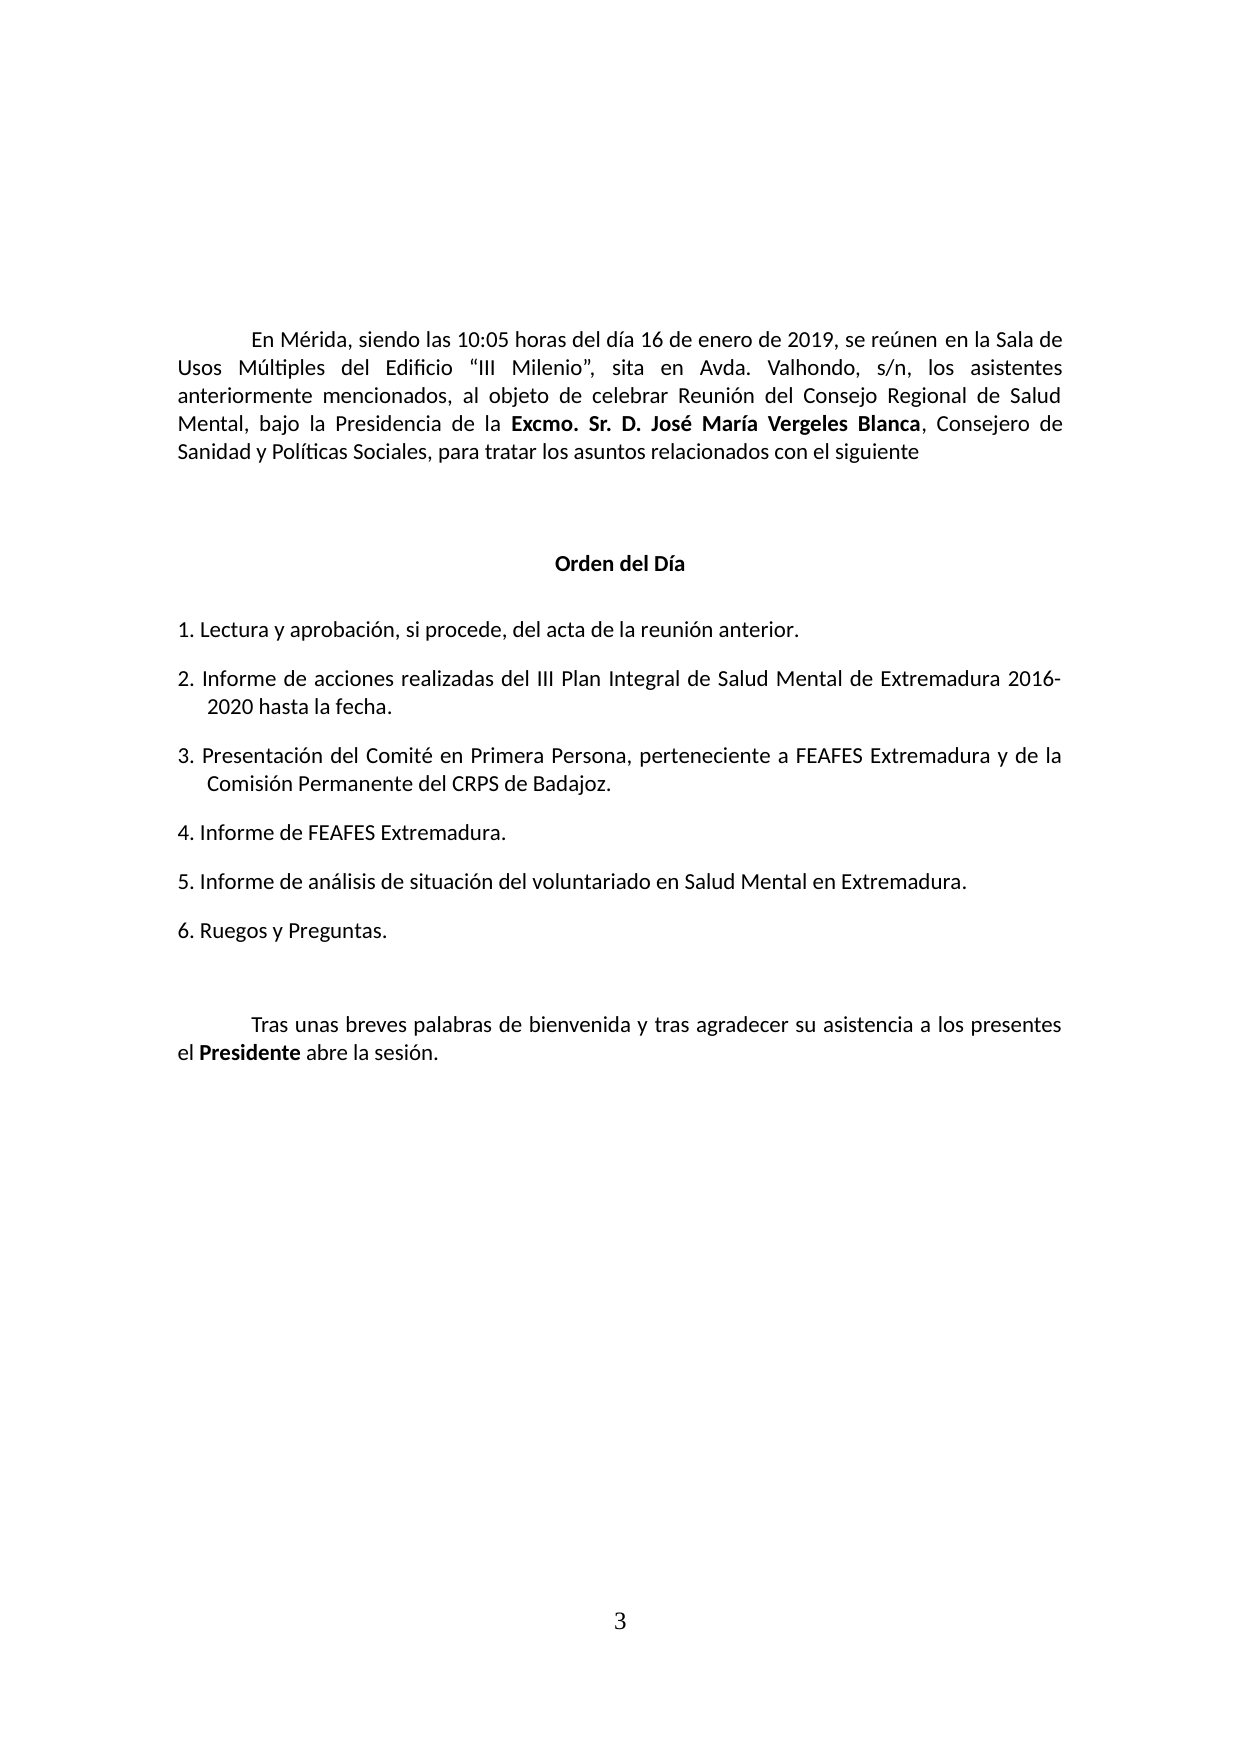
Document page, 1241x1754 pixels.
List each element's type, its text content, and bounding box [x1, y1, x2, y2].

text Tras unas breves palabras de bienvenida y tras agradecer su asistencia a los presentes el Presidente abre la sesión. [177, 1010, 1063, 1066]
text 2. Informe de acciones realizadas del III Plan Integral de Salud Mental de Extremadura 2016-2020 hasta la fecha. [177, 664, 1063, 720]
text 5. Informe de análisis de situación del voluntariado en Salud Mental en Extremadura. [177, 867, 1063, 895]
text 3. Presentación del Comité en Primera Persona, perteneciente a FEAFES Extremadura y de la Comisión Permanente del CRPS de Badajoz. [177, 741, 1063, 797]
text Orden del Día [177, 549, 1063, 577]
text En Mérida, siendo las 10:05 horas del día 16 de enero de 2019, se reúnen en la Sala de Usos Múltiples del Edificio “III Milenio”, sita en Avda. Valhondo, s/n, los asistentes anteriormente mencionados, al objeto de celebrar Reunión del Consejo Regional de Salud Mental, bajo la Presidencia de la Excmo. Sr. D. José María Vergeles Blanca, Consejero de Sanidad y Políticas Sociales, para tratar los asuntos relacionados con el siguiente [177, 325, 1063, 465]
text 4. Informe de FEAFES Extremadura. [177, 818, 1063, 846]
text 6. Ruegos y Preguntas. [177, 916, 1063, 944]
text 1. Lectura y aprobación, si procede, del acta de la reunión anterior. [177, 616, 1063, 643]
